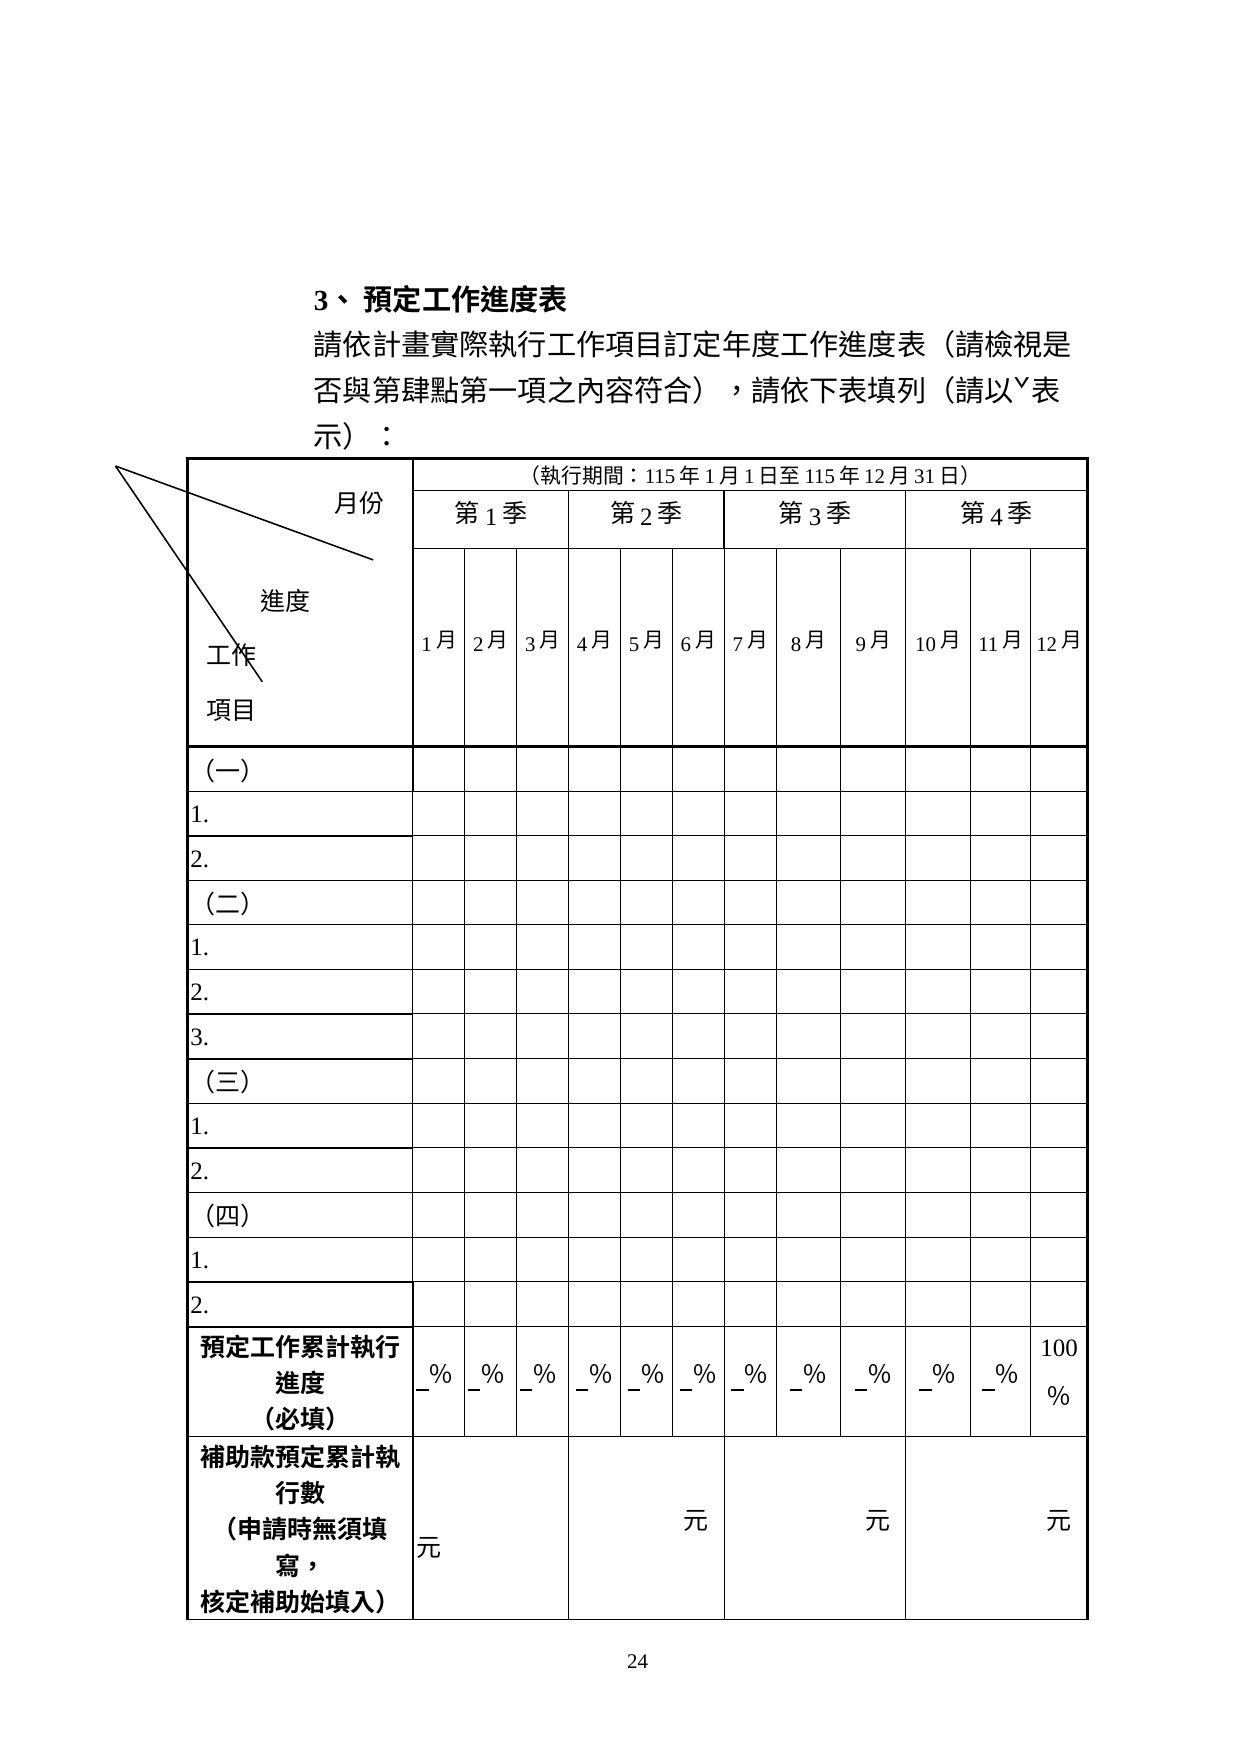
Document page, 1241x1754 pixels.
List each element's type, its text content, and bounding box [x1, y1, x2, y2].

table_cell [1031, 1193, 1086, 1237]
table_cell 10月 [906, 549, 970, 744]
table_cell 第4季 [906, 491, 1086, 547]
table_cell [725, 1014, 776, 1058]
table_cell [725, 1148, 776, 1192]
table_cell [569, 1238, 620, 1281]
table_cell [777, 1193, 840, 1237]
table_cell [465, 970, 516, 1013]
table_cell 1月 [414, 549, 464, 744]
table_cell 1. [189, 925, 412, 968]
table_cell [1031, 1282, 1086, 1326]
table_cell [906, 970, 970, 1013]
table_cell [621, 792, 672, 835]
table_cell [621, 1238, 672, 1281]
table_cell 1. [189, 1104, 412, 1147]
table_cell [725, 970, 776, 1013]
table_cell [413, 970, 464, 1013]
table_cell [517, 1238, 568, 1281]
table_cell [569, 925, 620, 968]
table_cell [569, 970, 620, 1013]
table_cell [906, 881, 970, 924]
table_cell [517, 970, 568, 1013]
table_cell [777, 792, 840, 835]
table_cell [906, 925, 970, 968]
table_cell [906, 1238, 970, 1281]
table_cell [906, 1104, 970, 1147]
table_cell [673, 1282, 724, 1326]
table_cell 2. [189, 837, 412, 879]
table_cell [465, 836, 516, 879]
table_cell [673, 970, 724, 1013]
table_cell [841, 748, 905, 791]
table_cell 1. [189, 792, 412, 835]
table_cell [1031, 748, 1086, 791]
table_cell [517, 881, 568, 924]
table_cell [725, 792, 776, 835]
table_cell [517, 748, 568, 791]
table_cell [413, 836, 464, 879]
table_cell [725, 925, 776, 968]
table_cell [621, 970, 672, 1013]
table_cell [777, 1238, 840, 1281]
table_cell [465, 1059, 516, 1102]
table_cell [621, 1014, 672, 1058]
table_cell [777, 925, 840, 968]
table_cell 2月 [465, 549, 516, 744]
table_header 月份 進度 工作 項目 [189, 460, 412, 744]
table_cell （四） [189, 1193, 412, 1237]
table_cell [725, 881, 776, 924]
table_cell 第2季 [569, 491, 723, 547]
table_cell [673, 925, 724, 968]
table_cell [517, 1193, 568, 1237]
table_cell （二） [189, 881, 412, 924]
table_cell [413, 1104, 464, 1147]
table_cell [517, 1014, 568, 1058]
table_cell [569, 792, 620, 835]
table_cell [569, 1059, 620, 1102]
table_cell 元 [569, 1437, 724, 1618]
table_cell [465, 1104, 516, 1147]
table_cell [413, 1238, 464, 1281]
table_cell 第3季 [725, 491, 905, 547]
table_cell ％ [725, 1327, 776, 1436]
table_cell [569, 836, 620, 879]
table_cell [725, 1193, 776, 1237]
table_cell ％ [777, 1327, 840, 1436]
table_cell [465, 1148, 516, 1192]
table_cell [971, 1014, 1030, 1058]
table_cell [906, 836, 970, 879]
table_cell [777, 881, 840, 924]
table_cell [517, 1282, 568, 1326]
table_cell [673, 881, 724, 924]
table_cell [621, 1193, 672, 1237]
table_cell [1031, 1148, 1086, 1192]
table_cell [413, 792, 464, 835]
table_cell 元 [906, 1437, 1086, 1618]
table_cell [971, 792, 1030, 835]
table_cell [569, 1193, 620, 1237]
table_cell [673, 1238, 724, 1281]
table_cell [906, 1193, 970, 1237]
table_cell [777, 970, 840, 1013]
table_cell [517, 1059, 568, 1102]
table_cell ％ [906, 1327, 970, 1436]
table_cell [621, 1282, 672, 1326]
table_cell [971, 1193, 1030, 1237]
table_cell ％ [414, 1327, 464, 1436]
table_cell 3月 [517, 549, 568, 744]
table_cell [465, 1193, 516, 1237]
table_cell [971, 1104, 1030, 1147]
table_cell [841, 1148, 905, 1192]
table_cell [1031, 925, 1086, 968]
table_cell [569, 881, 620, 924]
table_cell [465, 1014, 516, 1058]
table_cell [621, 1104, 672, 1147]
list 預定工作進度表 [313, 273, 1087, 319]
table_cell [725, 1104, 776, 1147]
table_cell [971, 748, 1030, 791]
table_cell 7月 [725, 549, 776, 744]
table_cell [725, 748, 776, 791]
table_cell [1031, 1014, 1086, 1058]
table_cell [1031, 836, 1086, 879]
text 請依計畫實際執行工作項目訂定年度工作進度表（請檢視是否與第肆點第一項之內容符合），請依下表填列（請以ˇ表示）： [313, 319, 1087, 457]
table_cell 1. [189, 1238, 412, 1281]
table_cell [906, 1282, 970, 1326]
table_cell [569, 1282, 620, 1326]
table_cell [841, 970, 905, 1013]
table_cell [841, 1059, 905, 1102]
table_cell [725, 1238, 776, 1281]
table_cell [621, 748, 672, 791]
table_cell [465, 1238, 516, 1281]
table_cell [841, 836, 905, 879]
table_cell ％ [841, 1327, 905, 1436]
table_cell [841, 1104, 905, 1147]
table_cell [841, 925, 905, 968]
table_cell ％ [465, 1327, 516, 1436]
table_cell [777, 836, 840, 879]
table_cell 8月 [777, 549, 840, 744]
table_cell [673, 1014, 724, 1058]
table_cell [465, 881, 516, 924]
table_cell [906, 1148, 970, 1192]
table_cell [841, 792, 905, 835]
table_cell [413, 925, 464, 968]
table_cell [777, 748, 840, 791]
table_cell [673, 1059, 724, 1102]
table_cell [841, 1282, 905, 1326]
table_cell [725, 1282, 776, 1326]
table_cell [413, 1148, 464, 1192]
table_cell [971, 1238, 1030, 1281]
table_cell 5月 [621, 549, 672, 744]
table_cell [841, 881, 905, 924]
table_cell [465, 925, 516, 968]
table_cell [1031, 1059, 1086, 1102]
table_cell [413, 881, 464, 924]
table_cell 補助款預定累計執行數 （申請時無須填寫， 核定補助始填入） [189, 1437, 412, 1618]
table_cell [1031, 1104, 1086, 1147]
table_cell ％ [621, 1327, 672, 1436]
table_cell 3. [189, 1015, 412, 1058]
table_cell [971, 836, 1030, 879]
table_cell [517, 836, 568, 879]
table_cell [465, 748, 516, 791]
table_cell [569, 1104, 620, 1147]
table_cell [673, 792, 724, 835]
table_cell （一） [189, 748, 412, 791]
table_cell [569, 748, 620, 791]
table_cell [673, 1104, 724, 1147]
table_cell [841, 1193, 905, 1237]
table_cell [569, 1148, 620, 1192]
table_cell 100％ [1031, 1327, 1086, 1436]
table_cell [971, 970, 1030, 1013]
table_cell 11月 [971, 549, 1030, 744]
table_cell 元 [725, 1437, 905, 1618]
table_cell [1031, 881, 1086, 924]
table_cell [413, 1014, 464, 1058]
table_cell [906, 748, 970, 791]
table_cell [906, 792, 970, 835]
table_cell [777, 1104, 840, 1147]
table_header （執行期間：115年1月1日至115年12月31日） [414, 460, 1086, 490]
table_cell ％ [971, 1327, 1030, 1436]
table_cell [841, 1014, 905, 1058]
table_cell [906, 1059, 970, 1102]
table_cell [414, 1282, 464, 1326]
table_cell [971, 1148, 1030, 1192]
table_cell 元 [414, 1437, 568, 1618]
table_cell [971, 925, 1030, 968]
table_cell [673, 836, 724, 879]
table_cell [517, 1104, 568, 1147]
table_cell [1031, 970, 1086, 1013]
table_cell [517, 925, 568, 968]
table_cell [621, 836, 672, 879]
table_cell [621, 925, 672, 968]
table_cell 6月 [673, 549, 724, 744]
table_cell [673, 1193, 724, 1237]
table_cell [1031, 1238, 1086, 1281]
table_cell 2. [189, 1149, 412, 1192]
table_cell [413, 1059, 464, 1102]
table_cell ％ [569, 1327, 620, 1436]
table_cell [971, 881, 1030, 924]
table_cell [621, 881, 672, 924]
table_cell [841, 1238, 905, 1281]
table_cell [465, 792, 516, 835]
table_cell [971, 1059, 1030, 1102]
table_cell [414, 748, 464, 791]
table_cell [673, 1148, 724, 1192]
table_cell [621, 1148, 672, 1192]
table_cell ％ [673, 1327, 724, 1436]
table_cell [1031, 792, 1086, 835]
table_cell [725, 1059, 776, 1102]
table_cell 12月 [1031, 549, 1086, 744]
table_cell [971, 1282, 1030, 1326]
table_cell [569, 1014, 620, 1058]
table_cell [517, 1148, 568, 1192]
table_cell [725, 836, 776, 879]
table_cell 2. [189, 970, 412, 1013]
table_cell [777, 1059, 840, 1102]
table_cell [777, 1282, 840, 1326]
table_cell 第1季 [414, 491, 568, 547]
table_cell [906, 1014, 970, 1058]
table_cell [673, 748, 724, 791]
table_cell [777, 1014, 840, 1058]
table_cell [413, 1193, 464, 1237]
table_cell [777, 1148, 840, 1192]
table_cell 預定工作累計執行進度 （必填） [189, 1328, 412, 1436]
table_cell [621, 1059, 672, 1102]
table_cell 2. [189, 1283, 412, 1326]
table_cell ％ [517, 1327, 568, 1436]
table_cell （三） [189, 1060, 412, 1102]
table_cell [517, 792, 568, 835]
table_cell [465, 1282, 516, 1326]
table_cell 9月 [841, 549, 905, 744]
table_cell 4月 [569, 549, 620, 744]
